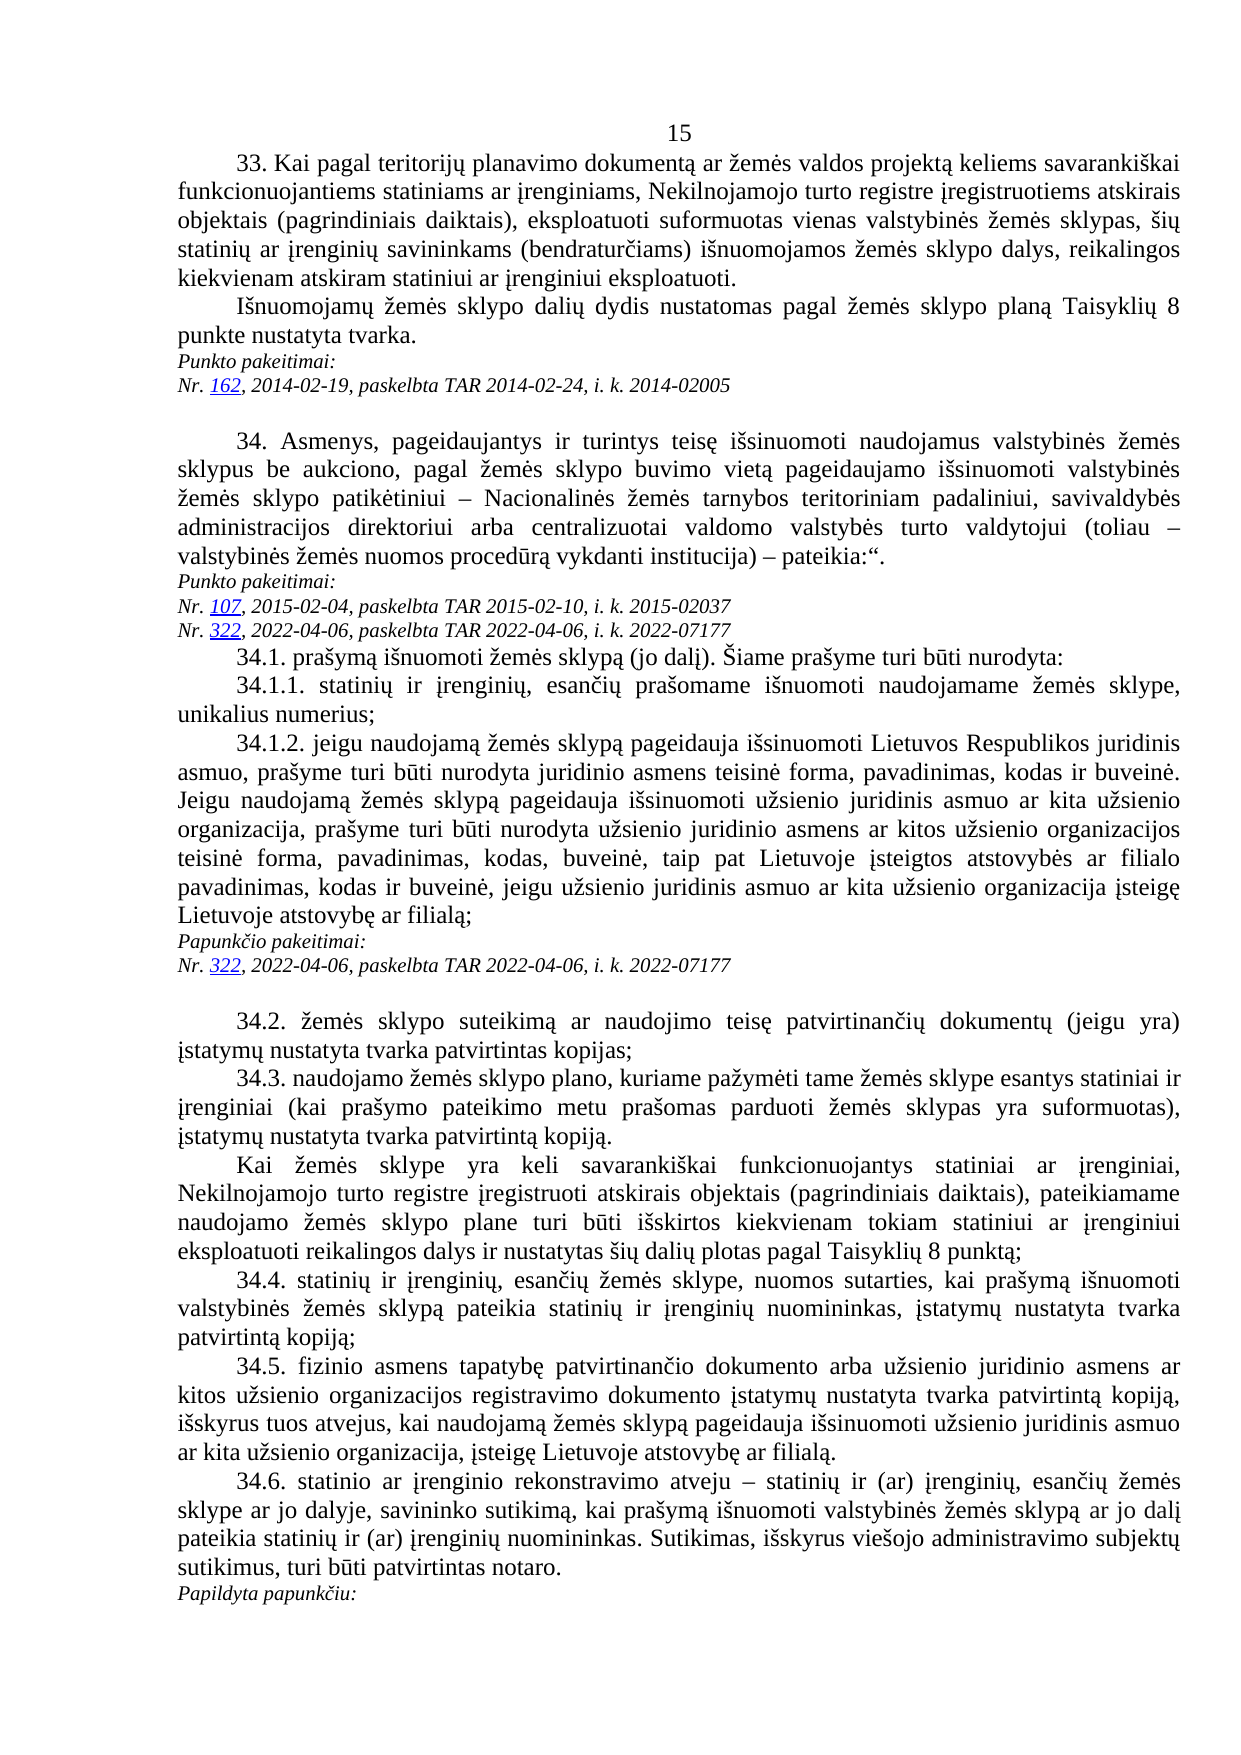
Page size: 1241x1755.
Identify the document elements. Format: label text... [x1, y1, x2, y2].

text Nr. 322, 2022-04-06, paskelbta TAR 2022-04-06, i. k. 2022-07177 [177, 618, 1181, 642]
text 33. Kai pagal teritorijų planavimo dokumentą ar žemės valdos projektą keliems savarankiškai funkcionuojantiems statiniams ar įrenginiams, Nekilnojamojo turto registre įregistruotiems atskirais objektais (pagrindiniais daiktais), eksploatuoti suformuotas vienas valstybinės žemės sklypas, šių statinių ar įrenginių savininkams (bendraturčiams) išnuomojamos žemės sklypo dalys, reikalingos kiekvienam atskiram statiniui ar įrenginiui eksploatuoti. [177, 148, 1181, 291]
text 34.5. fizinio asmens tapatybę patvirtinančio dokumento arba užsienio juridinio asmens ar kitos užsienio organizacijos registravimo dokumento įstatymų nustatyta tvarka patvirtintą kopiją, išskyrus tuos atvejus, kai naudojamą žemės sklypą pageidauja išsinuomoti užsienio juridinis asmuo ar kita užsienio organizacija, įsteigę Lietuvoje atstovybę ar filialą. [177, 1351, 1181, 1466]
text Nr. 322, 2022-04-06, paskelbta TAR 2022-04-06, i. k. 2022-07177 [177, 953, 1181, 977]
text 34.4. statinių ir įrenginių, esančių žemės sklype, nuomos sutarties, kai prašymą išnuomoti valstybinės žemės sklypą pateikia statinių ir įrenginių nuomininkas, įstatymų nustatyta tvarka patvirtintą kopiją; [177, 1265, 1181, 1351]
text 34.6. statinio ar įrenginio rekonstravimo atveju – statinių ir (ar) įrenginių, esančių žemės sklype ar jo dalyje, savininko sutikimą, kai prašymą išnuomoti valstybinės žemės sklypą ar jo dalį pateikia statinių ir (ar) įrenginių nuomininkas. Sutikimas, išskyrus viešojo administravimo subjektų sutikimus, turi būti patvirtintas notaro. [177, 1466, 1181, 1581]
text 34.1. prašymą išnuomoti žemės sklypą (jo dalį). Šiame prašyme turi būti nurodyta: [177, 642, 1181, 670]
text Kai žemės sklype yra keli savarankiškai funkcionuojantys statiniai ar įrenginiai, Nekilnojamojo turto registre įregistruoti atskirais objektais (pagrindiniais daiktais), pateikiamame naudojamo žemės sklypo plane turi būti išskirtos kiekvienam tokiam statiniui ar įrenginiui eksploatuoti reikalingos dalys ir nustatytas šių dalių plotas pagal Taisyklių 8 punktą; [177, 1150, 1181, 1265]
text 34.3. naudojamo žemės sklypo plano, kuriame pažymėti tame žemės sklype esantys statiniai ir įrenginiai (kai prašymo pateikimo metu prašomas parduoti žemės sklypas yra suformuotas), įstatymų nustatyta tvarka patvirtintą kopiją. [177, 1063, 1181, 1150]
text Papildyta papunkčiu: [177, 1581, 1181, 1605]
text Papunkčio pakeitimai: [177, 929, 1181, 953]
text 34.2. žemės sklypo suteikimą ar naudojimo teisę patvirtinančių dokumentų (jeigu yra) įstatymų nustatyta tvarka patvirtintas kopijas; [177, 1006, 1181, 1063]
text 34.1.1. statinių ir įrenginių, esančių prašomame išnuomoti naudojamame žemės sklype, unikalius numerius; [177, 670, 1181, 728]
text Punkto pakeitimai: [177, 569, 1181, 593]
text Punkto pakeitimai: [177, 349, 1181, 373]
text Nr. 107, 2015-02-04, paskelbta TAR 2015-02-10, i. k. 2015-02037 [177, 593, 1181, 618]
text 34.1.2. jeigu naudojamą žemės sklypą pageidauja išsinuomoti Lietuvos Respublikos juridinis asmuo, prašyme turi būti nurodyta juridinio asmens teisinė forma, pavadinimas, kodas ir buveinė. Jeigu naudojamą žemės sklypą pageidauja išsinuomoti užsienio juridinis asmuo ar kita užsienio organizacija, prašyme turi būti nurodyta užsienio juridinio asmens ar kitos užsienio organizacijos teisinė forma, pavadinimas, kodas, buveinė, taip pat Lietuvoje įsteigtos atstovybės ar filialo pavadinimas, kodas ir buveinė, jeigu užsienio juridinis asmuo ar kita užsienio organizacija įsteigę Lietuvoje atstovybę ar filialą; [177, 728, 1181, 929]
text Išnuomojamų žemės sklypo dalių dydis nustatomas pagal žemės sklypo planą Taisyklių 8 punkte nustatyta tvarka. [177, 291, 1181, 349]
text Nr. 162, 2014-02-19, paskelbta TAR 2014-02-24, i. k. 2014-02005 [177, 373, 1181, 397]
text 34. Asmenys, pageidaujantys ir turintys teisę išsinuomoti naudojamus valstybinės žemės sklypus be aukciono, pagal žemės sklypo buvimo vietą pageidaujamo išsinuomoti valstybinės žemės sklypo patikėtiniui – Nacionalinės žemės tarnybos teritoriniam padaliniui, savivaldybės administracijos direktoriui arba centralizuotai valdomo valstybės turto valdytojui (toliau – valstybinės žemės nuomos procedūrą vykdanti institucija) – pateikia:“. [177, 426, 1181, 569]
